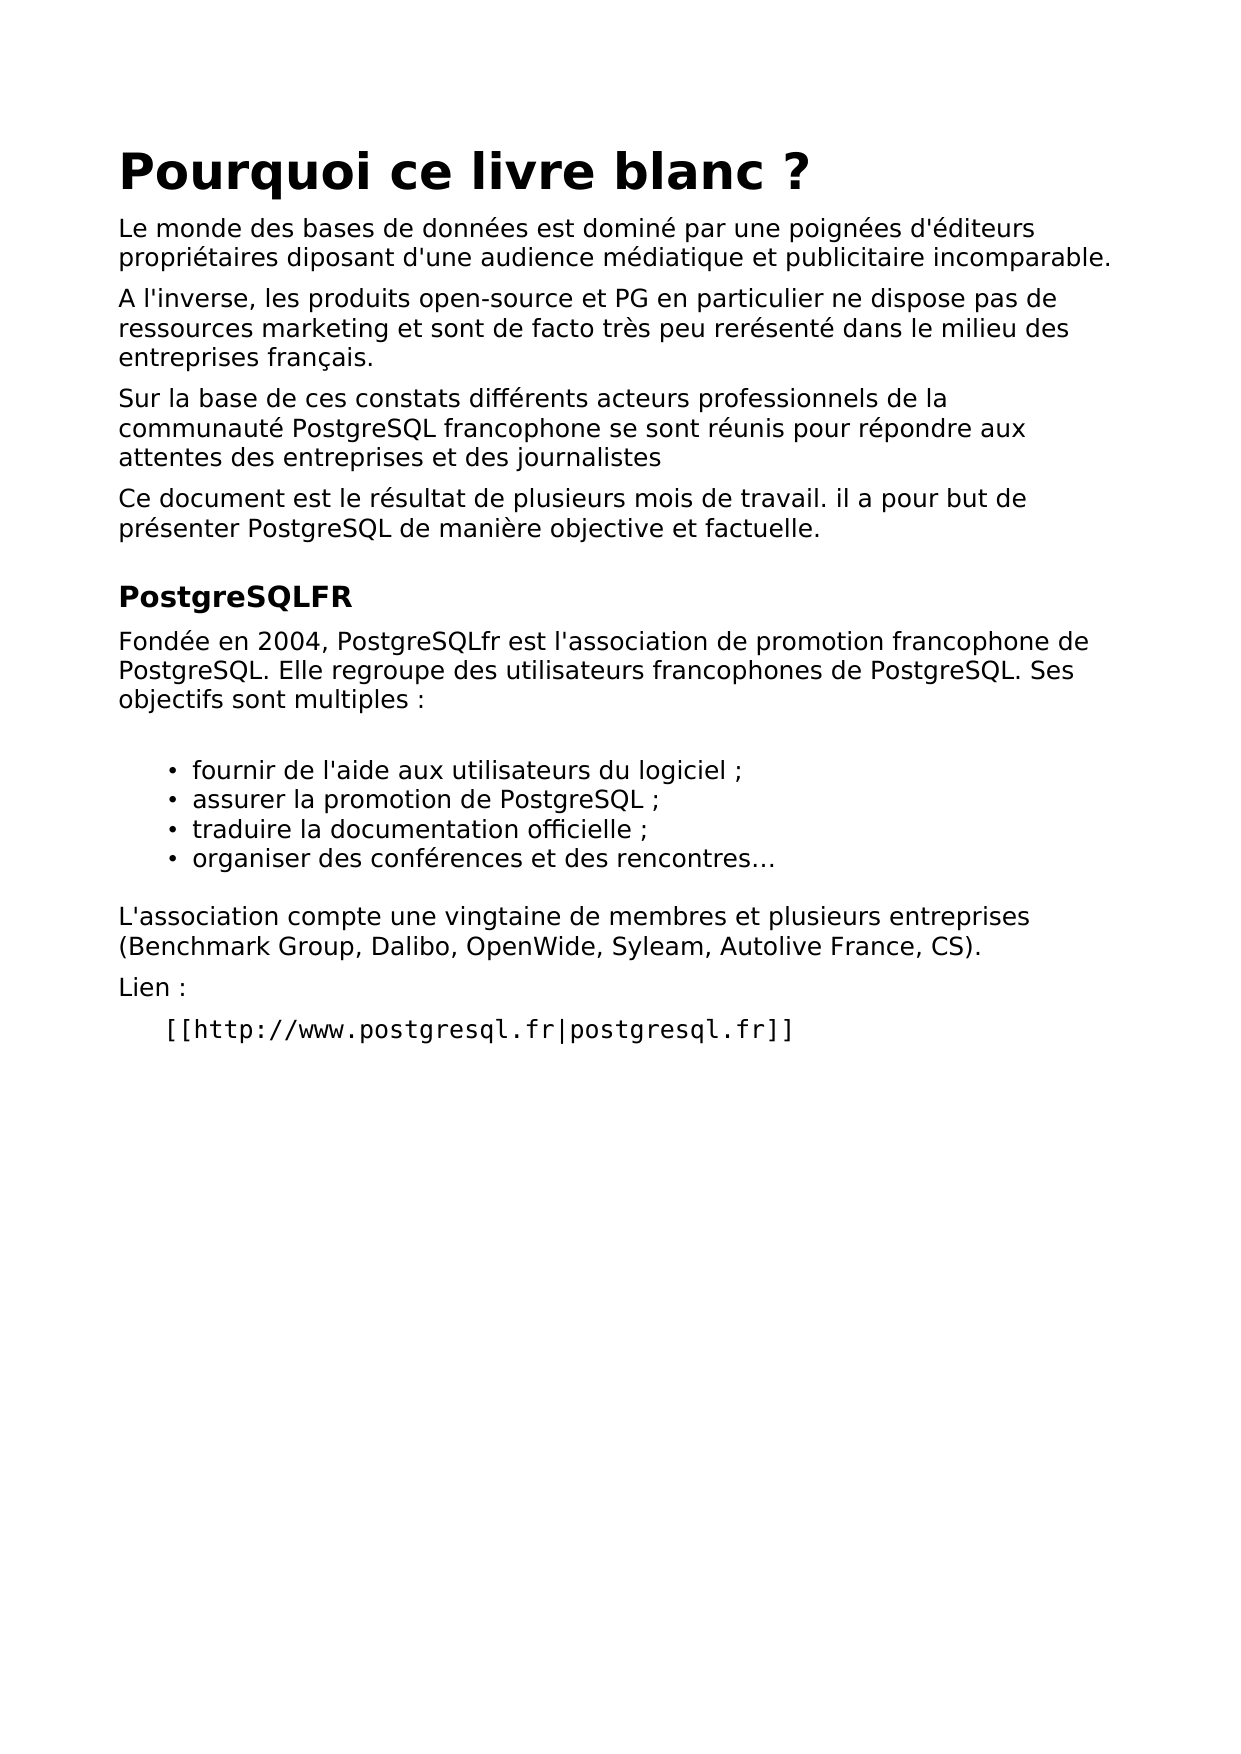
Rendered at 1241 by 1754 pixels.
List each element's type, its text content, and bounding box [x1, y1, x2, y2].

text A l'inverse, les produits open-source et PG en particulier ne dispose pas de ressources marketing et sont de facto très peu rerésenté dans le milieu des entreprises français. [118, 285, 1122, 372]
text Le monde des bases de données est dominé par une poignées d'éditeurs propriétaires diposant d'une audience médiatique et publicitaire incomparable. [118, 214, 1122, 272]
text [[http://www.postgresql.fr|postgresql.fr]] [118, 1015, 1122, 1044]
text Ce document est le résultat de plusieurs mois de travail. il a pour but de présenter PostgreSQL de manière objective et factuelle. [118, 485, 1122, 543]
list traduire la documentation officielle ; [177, 815, 1122, 844]
text Fondée en 2004, PostgreSQLfr est l'association de promotion francophone de PostgreSQL. Elle regroupe des utilisateurs francophones de PostgreSQL. Ses objectifs sont multiples : [118, 627, 1122, 714]
list assurer la promotion de PostgreSQL ; [177, 786, 1122, 815]
subtitle PostgreSQLFR [118, 581, 1122, 614]
text Sur la base de ces constats différents acteurs professionnels de la communauté PostgreSQL francophone se sont réunis pour répondre aux attentes des entreprises et des journalistes [118, 385, 1122, 472]
text L'association compte une vingtaine de membres et plusieurs entreprises (Benchmark Group, Dalibo, OpenWide, Syleam, Autolive France, CS). [118, 903, 1122, 961]
list fournir de l'aide aux utilisateurs du logiciel ; [177, 756, 1122, 786]
text Lien : [118, 973, 1122, 1003]
subtitle Pourquoi ce livre blanc ? [118, 143, 1122, 201]
list organiser des conférences et des rencontres… [177, 844, 1122, 873]
